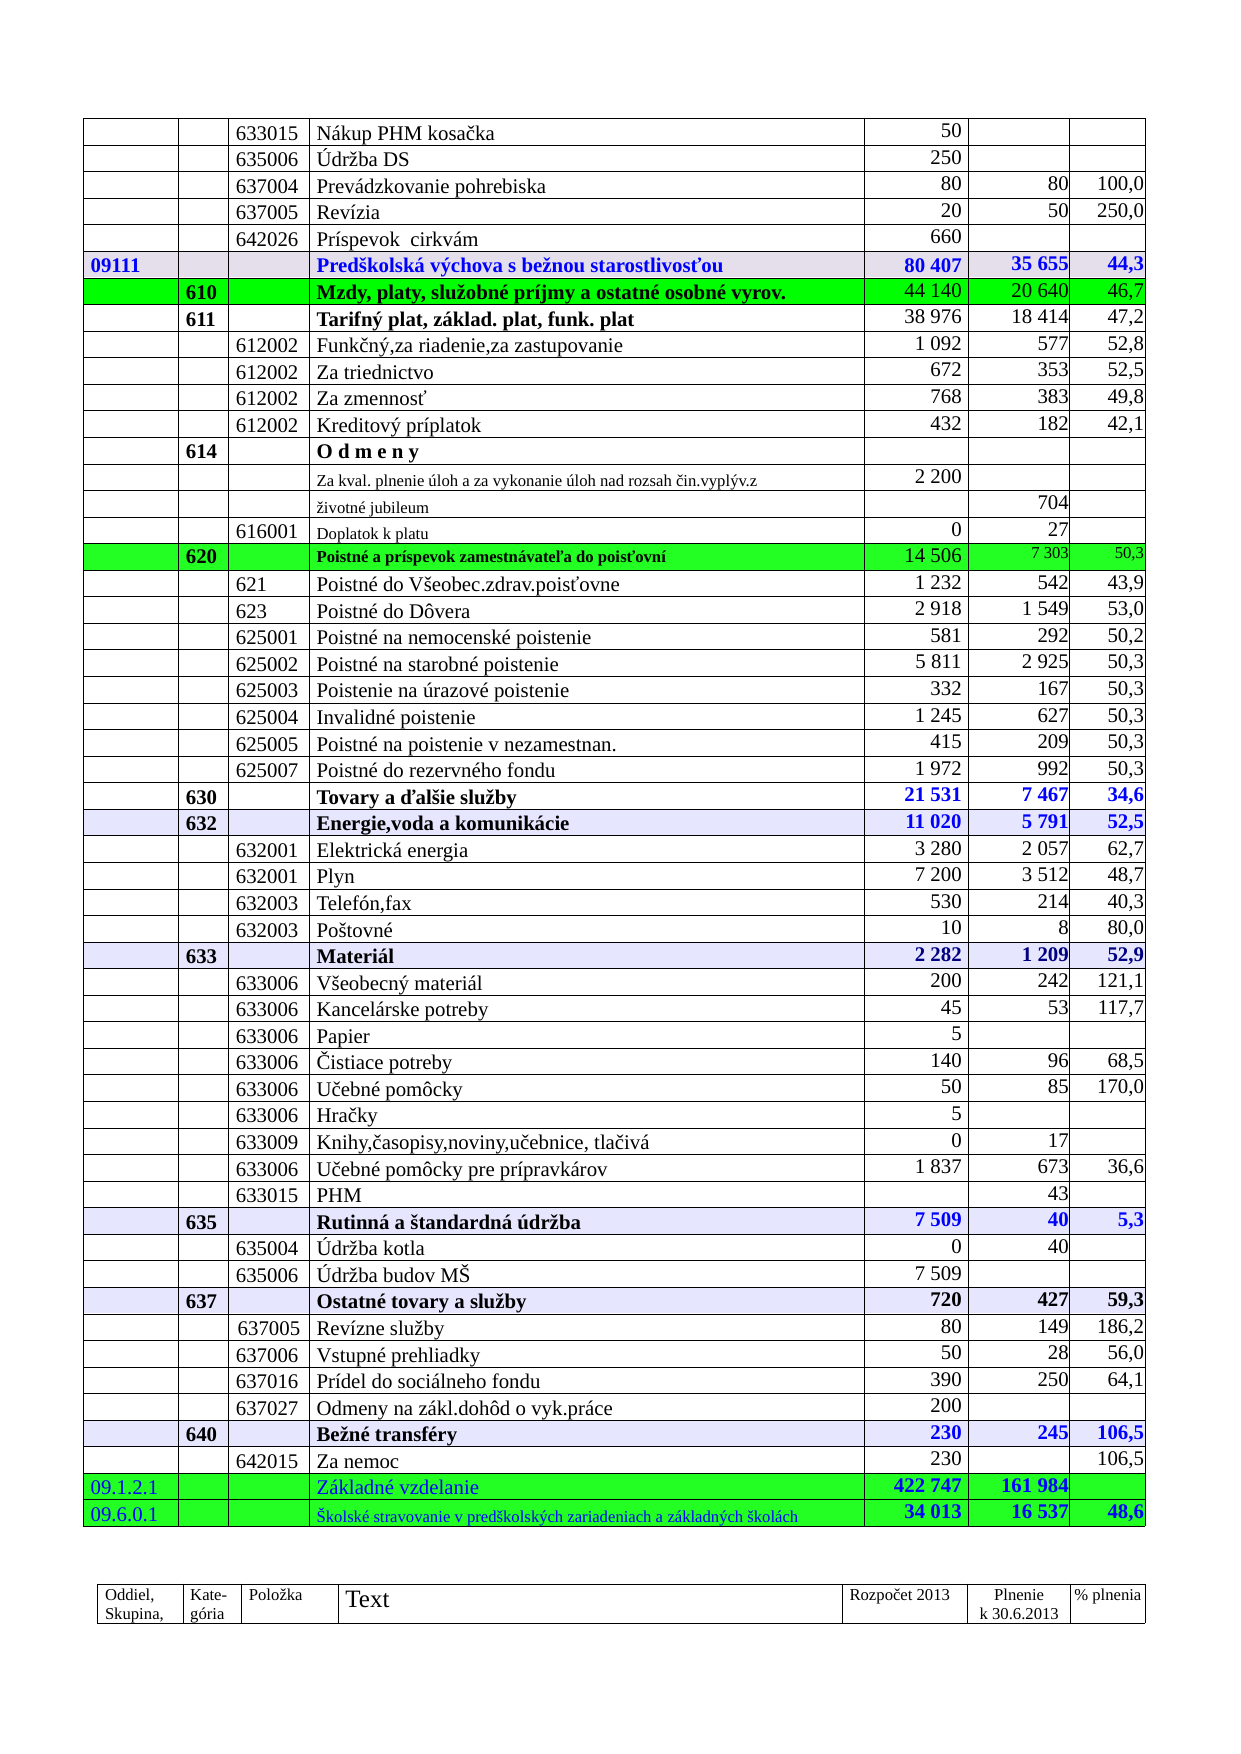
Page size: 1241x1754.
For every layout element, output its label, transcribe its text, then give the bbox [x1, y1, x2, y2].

table_cell [865, 438, 968, 463]
table_cell 50 [865, 1075, 968, 1101]
table_cell 245 [969, 1421, 1069, 1446]
table_cell Nákup PHM kosačka [310, 119, 864, 145]
table_cell Základné vzdelanie [310, 1474, 864, 1499]
table_cell 637005 [229, 1315, 309, 1340]
table_cell 7 200 [865, 863, 968, 888]
table_cell [229, 252, 309, 277]
table_cell 68,5 [1070, 1049, 1145, 1074]
table_cell 612002 [229, 358, 309, 384]
table_cell 48,7 [1070, 863, 1145, 888]
table_cell 632 [179, 810, 228, 835]
table_cell [179, 890, 228, 915]
table_cell 80 [865, 1315, 968, 1340]
table_cell 242 [969, 969, 1069, 995]
table_cell [84, 1075, 178, 1101]
table_cell 48,6 [1070, 1500, 1145, 1526]
table_cell 427 [969, 1288, 1069, 1313]
table_cell [1070, 1474, 1145, 1499]
table_cell [179, 1235, 228, 1260]
table_cell 44 140 [865, 279, 968, 304]
table_cell [84, 225, 178, 251]
table_cell 200 [865, 969, 968, 995]
table_cell Elektrická energia [310, 836, 864, 862]
table_cell 42,1 [1070, 411, 1145, 437]
table_cell 53,0 [1070, 597, 1145, 623]
table_cell 230 [865, 1447, 968, 1473]
table_cell 44,3 [1070, 252, 1145, 277]
table_cell 40 [969, 1235, 1069, 1260]
table_cell [229, 810, 309, 835]
table_cell [179, 491, 228, 517]
table_cell 50,3 [1070, 650, 1145, 676]
table_cell Papier [310, 1022, 864, 1048]
table_cell [1070, 1022, 1145, 1048]
table_cell [179, 172, 228, 198]
table_cell 633006 [229, 969, 309, 995]
table_cell [1070, 1182, 1145, 1207]
table_cell 2 282 [865, 943, 968, 968]
table_cell 8 [969, 916, 1069, 942]
table_cell 632003 [229, 890, 309, 915]
table_cell [179, 411, 228, 437]
table_cell 5 [865, 1022, 968, 1048]
table_cell [969, 438, 1069, 463]
table_cell [84, 1315, 178, 1340]
table_cell % plnenia [1071, 1585, 1145, 1623]
table_cell 625003 [229, 677, 309, 702]
table_cell [229, 544, 309, 570]
table_cell [1070, 438, 1145, 463]
table_cell Materiál [310, 943, 864, 968]
table_cell 167 [969, 677, 1069, 702]
table_cell 1 245 [865, 704, 968, 729]
table_cell 100,0 [1070, 172, 1145, 198]
table_cell [179, 1394, 228, 1420]
table_cell 250 [865, 146, 968, 171]
table_cell 627 [969, 704, 1069, 729]
table_cell 52,9 [1070, 943, 1145, 968]
table_cell [229, 943, 309, 968]
table_cell [229, 1208, 309, 1234]
table_cell Poistné na poistenie v nezamestnan. [310, 730, 864, 756]
table_cell 56,0 [1070, 1341, 1145, 1367]
table_cell Rozpočet 2013 [843, 1585, 967, 1623]
table_cell 52,5 [1070, 358, 1145, 384]
table_cell Text [339, 1585, 842, 1623]
table_cell [229, 465, 309, 490]
table_cell 7 509 [865, 1261, 968, 1287]
table_cell Za kval. plnenie úloh a za vykonanie úloh nad rozsah čin.vyplýv.z [310, 465, 864, 490]
table_cell O d m e n y [310, 438, 864, 463]
table_cell Poistné na nemocenské poistenie [310, 624, 864, 649]
table_cell [84, 465, 178, 490]
table_cell 614 [179, 438, 228, 463]
table_cell [179, 1500, 228, 1526]
table_cell Odmeny na zákl.dohôd o vyk.práce [310, 1394, 864, 1420]
table_cell 633 [179, 943, 228, 968]
table_cell 635 [179, 1208, 228, 1234]
table_cell 1 549 [969, 597, 1069, 623]
table_cell 633006 [229, 1155, 309, 1181]
table_cell 610 [179, 279, 228, 304]
table_cell [84, 1155, 178, 1181]
table_cell 612002 [229, 385, 309, 410]
table_cell [84, 279, 178, 304]
table_cell 642015 [229, 1447, 309, 1473]
table_cell [179, 146, 228, 171]
table_cell [84, 810, 178, 835]
table_cell Údržba DS [310, 146, 864, 171]
table_cell 80 [969, 172, 1069, 198]
table_cell [229, 1474, 309, 1499]
table_cell [84, 624, 178, 649]
table_cell 0 [865, 518, 968, 543]
table_cell [84, 1394, 178, 1420]
table_cell Poštovné [310, 916, 864, 942]
table_cell [84, 438, 178, 463]
table_cell Invalidné poistenie [310, 704, 864, 729]
table_cell [229, 1421, 309, 1446]
table_cell Energie,voda a komunikácie [310, 810, 864, 835]
table_cell [1070, 146, 1145, 171]
table_cell 632003 [229, 916, 309, 942]
table_cell [84, 411, 178, 437]
table_cell 50,2 [1070, 624, 1145, 649]
table_cell 637004 [229, 172, 309, 198]
table_cell 52,5 [1070, 810, 1145, 835]
table_cell Kancelárske potreby [310, 996, 864, 1021]
table_cell 625007 [229, 757, 309, 782]
table_cell Plyn [310, 863, 864, 888]
table_cell [84, 1208, 178, 1234]
table_cell Poistné na starobné poistenie [310, 650, 864, 676]
table_cell 5,3 [1070, 1208, 1145, 1234]
table_cell 52,8 [1070, 332, 1145, 357]
table_cell Čistiace potreby [310, 1049, 864, 1074]
table_cell 5 791 [969, 810, 1069, 835]
table_cell 40,3 [1070, 890, 1145, 915]
table_cell 106,5 [1070, 1421, 1145, 1446]
table_cell [84, 491, 178, 517]
table_cell [84, 943, 178, 968]
table_cell 59,3 [1070, 1288, 1145, 1313]
table_cell Údržba kotla [310, 1235, 864, 1260]
table_cell [179, 836, 228, 862]
table_cell Poistenie na úrazové poistenie [310, 677, 864, 702]
table_cell [84, 650, 178, 676]
table_cell 632001 [229, 863, 309, 888]
table_cell [84, 305, 178, 331]
table_cell [1070, 119, 1145, 145]
table_cell [1070, 491, 1145, 517]
table_cell 50,3 [1070, 544, 1145, 570]
table_cell [84, 836, 178, 862]
table_cell 14 506 [865, 544, 968, 570]
table_cell [84, 757, 178, 782]
table_cell [84, 863, 178, 888]
table_cell 34,6 [1070, 783, 1145, 809]
table_cell 7 467 [969, 783, 1069, 809]
table_cell [179, 1102, 228, 1127]
table_cell [969, 465, 1069, 490]
table_cell Učebné pomôcky [310, 1075, 864, 1101]
table_cell 625005 [229, 730, 309, 756]
table_cell [179, 1261, 228, 1287]
table_cell [969, 146, 1069, 171]
table_cell [969, 119, 1069, 145]
table_cell [84, 996, 178, 1021]
table_cell 140 [865, 1049, 968, 1074]
table_cell [84, 1288, 178, 1313]
table_cell 625002 [229, 650, 309, 676]
table_cell [969, 1022, 1069, 1048]
table_cell [179, 1447, 228, 1473]
table_cell Tarifný plat, základ. plat, funk. plat [310, 305, 864, 331]
table_cell [865, 491, 968, 517]
table_cell 637 [179, 1288, 228, 1313]
table_cell 50,3 [1070, 757, 1145, 782]
table_cell [84, 1182, 178, 1207]
table_cell [179, 996, 228, 1021]
table_cell [1070, 1235, 1145, 1260]
table_cell 621 [229, 571, 309, 596]
table_cell 720 [865, 1288, 968, 1313]
table_cell 96 [969, 1049, 1069, 1074]
table_cell [84, 1129, 178, 1154]
table_cell Oddiel, Skupina, [98, 1585, 183, 1623]
table_cell Kreditový príplatok [310, 411, 864, 437]
table_cell Tovary a ďalšie služby [310, 783, 864, 809]
table_cell [229, 305, 309, 331]
table_cell Za triednictvo [310, 358, 864, 384]
table_cell 2 918 [865, 597, 968, 623]
table_cell Telefón,fax [310, 890, 864, 915]
table_cell 530 [865, 890, 968, 915]
table_cell [179, 730, 228, 756]
table_cell 21 531 [865, 783, 968, 809]
table_cell [1070, 1394, 1145, 1420]
table_cell 390 [865, 1368, 968, 1393]
table_cell [179, 916, 228, 942]
table_cell 415 [865, 730, 968, 756]
table_cell 09.6.0.1 [84, 1500, 178, 1526]
table_cell 214 [969, 890, 1069, 915]
table_cell [179, 358, 228, 384]
table_cell 5 [865, 1102, 968, 1127]
table_cell 623 [229, 597, 309, 623]
table_cell 27 [969, 518, 1069, 543]
table_cell [1070, 1102, 1145, 1127]
table_cell 637016 [229, 1368, 309, 1393]
table_cell 50 [865, 119, 968, 145]
table_cell Revízne služby [310, 1315, 864, 1340]
table_cell 0 [865, 1235, 968, 1260]
table_cell [179, 225, 228, 251]
table_cell 200 [865, 1394, 968, 1420]
table_cell Položka [242, 1585, 338, 1623]
table_cell [84, 1421, 178, 1446]
table_cell 149 [969, 1315, 1069, 1340]
table_cell 09.1.2.1 [84, 1474, 178, 1499]
table_cell 637005 [229, 199, 309, 224]
table_cell [84, 890, 178, 915]
table_cell Prevádzkovanie pohrebiska [310, 172, 864, 198]
table_cell [84, 518, 178, 543]
table_cell Prídel do sociálneho fondu [310, 1368, 864, 1393]
table_cell 422 747 [865, 1474, 968, 1499]
table_cell 633006 [229, 1075, 309, 1101]
table_cell 50 [969, 199, 1069, 224]
table_cell 50,3 [1070, 677, 1145, 702]
table_cell [179, 597, 228, 623]
table_cell Poistné a príspevok zamestnávateľa do poisťovní [310, 544, 864, 570]
table_cell 625004 [229, 704, 309, 729]
table_cell 17 [969, 1129, 1069, 1154]
table_cell 62,7 [1070, 836, 1145, 862]
table_cell 16 537 [969, 1500, 1069, 1526]
table_cell 1 837 [865, 1155, 968, 1181]
table_cell 2 925 [969, 650, 1069, 676]
table_cell 50,3 [1070, 730, 1145, 756]
table_cell 64,1 [1070, 1368, 1145, 1393]
table_cell [179, 1368, 228, 1393]
table_cell Vstupné prehliadky [310, 1341, 864, 1367]
table_cell [179, 1049, 228, 1074]
table_cell [84, 969, 178, 995]
table_cell [179, 1129, 228, 1154]
table_cell [179, 1022, 228, 1048]
table_cell 611 [179, 305, 228, 331]
table_cell 10 [865, 916, 968, 942]
table_cell [84, 571, 178, 596]
table_cell [179, 650, 228, 676]
table_cell 36,6 [1070, 1155, 1145, 1181]
table_cell 992 [969, 757, 1069, 782]
table_cell 50,3 [1070, 704, 1145, 729]
table_cell 704 [969, 491, 1069, 517]
table_cell [84, 597, 178, 623]
table_cell 632001 [229, 836, 309, 862]
table_cell 161 984 [969, 1474, 1069, 1499]
table_cell 250,0 [1070, 199, 1145, 224]
table_cell [84, 1447, 178, 1473]
table_cell 250 [969, 1368, 1069, 1393]
table_cell 80,0 [1070, 916, 1145, 942]
table_cell [179, 252, 228, 277]
table_cell 673 [969, 1155, 1069, 1181]
table_cell [84, 916, 178, 942]
table_cell Mzdy, platy, služobné príjmy a ostatné osobné vyrov. [310, 279, 864, 304]
table_cell 633015 [229, 1182, 309, 1207]
table_cell [84, 146, 178, 171]
table_cell [84, 358, 178, 384]
table_cell [1070, 465, 1145, 490]
table_cell Doplatok k platu [310, 518, 864, 543]
table_cell 630 [179, 783, 228, 809]
table_cell [229, 783, 309, 809]
table_cell PHM [310, 1182, 864, 1207]
table_cell Školské stravovanie v predškolských zariadeniach a základných školách [310, 1500, 864, 1526]
table_cell [84, 1022, 178, 1048]
table_cell 577 [969, 332, 1069, 357]
table_cell 35 655 [969, 252, 1069, 277]
table_cell 542 [969, 571, 1069, 596]
table_cell [84, 199, 178, 224]
table_cell Príspevok cirkvám [310, 225, 864, 251]
table_cell 46,7 [1070, 279, 1145, 304]
table_cell Rutinná a štandardná údržba [310, 1208, 864, 1234]
table_cell 3 280 [865, 836, 968, 862]
table_cell 635006 [229, 146, 309, 171]
table_cell 117,7 [1070, 996, 1145, 1021]
table_cell 28 [969, 1341, 1069, 1367]
table_cell 20 [865, 199, 968, 224]
table_cell Kate- gória [184, 1585, 241, 1623]
table_cell 635006 [229, 1261, 309, 1287]
table_cell 637027 [229, 1394, 309, 1420]
table_cell 616001 [229, 518, 309, 543]
table_cell 637006 [229, 1341, 309, 1367]
table_cell [969, 1261, 1069, 1287]
table_cell Hračky [310, 1102, 864, 1127]
table_cell [84, 1049, 178, 1074]
table_cell Predškolská výchova s bežnou starostlivosťou [310, 252, 864, 277]
table_cell 2 057 [969, 836, 1069, 862]
table_cell [179, 863, 228, 888]
table_cell [179, 624, 228, 649]
table_cell 50 [865, 1341, 968, 1367]
table_cell 633006 [229, 1022, 309, 1048]
table_cell 34 013 [865, 1500, 968, 1526]
table_cell [179, 465, 228, 490]
table_cell Údržba budov MŠ [310, 1261, 864, 1287]
table_cell [179, 969, 228, 995]
table_cell 0 [865, 1129, 968, 1154]
table_cell 2 200 [865, 465, 968, 490]
table_cell [229, 279, 309, 304]
table_cell 292 [969, 624, 1069, 649]
table_cell 1 092 [865, 332, 968, 357]
table_cell 45 [865, 996, 968, 1021]
table_cell [84, 1235, 178, 1260]
table_cell [84, 119, 178, 145]
table_cell 1 232 [865, 571, 968, 596]
table_cell 186,2 [1070, 1315, 1145, 1340]
table_cell 633009 [229, 1129, 309, 1154]
table_cell 49,8 [1070, 385, 1145, 410]
table_cell [84, 677, 178, 702]
table_cell 768 [865, 385, 968, 410]
table_cell [84, 1368, 178, 1393]
table_cell Knihy,časopisy,noviny,učebnice, tlačivá [310, 1129, 864, 1154]
table_cell [179, 1075, 228, 1101]
table_cell [179, 332, 228, 357]
table_cell [179, 1474, 228, 1499]
table_cell [229, 438, 309, 463]
table_cell 383 [969, 385, 1069, 410]
table_cell 43 [969, 1182, 1069, 1207]
table_cell [179, 704, 228, 729]
table_cell Poistné do Dôvera [310, 597, 864, 623]
table_cell [229, 491, 309, 517]
table_cell 5 811 [865, 650, 968, 676]
table_cell [84, 172, 178, 198]
table_cell 660 [865, 225, 968, 251]
table_cell [969, 1447, 1069, 1473]
table_cell [1070, 1129, 1145, 1154]
table_cell Za nemoc [310, 1447, 864, 1473]
table_cell 20 640 [969, 279, 1069, 304]
table_cell [1070, 225, 1145, 251]
table_cell 620 [179, 544, 228, 570]
table_cell 85 [969, 1075, 1069, 1101]
table_cell Funkčný,za riadenie,za zastupovanie [310, 332, 864, 357]
table_cell životné jubileum [310, 491, 864, 517]
table_cell 170,0 [1070, 1075, 1145, 1101]
table_cell [179, 1182, 228, 1207]
table_cell [179, 199, 228, 224]
table_cell [229, 1288, 309, 1313]
table_cell [179, 1155, 228, 1181]
table_cell 38 976 [865, 305, 968, 331]
table_cell 11 020 [865, 810, 968, 835]
table_cell 182 [969, 411, 1069, 437]
table_cell 80 407 [865, 252, 968, 277]
table_cell 633006 [229, 996, 309, 1021]
table_cell [179, 1341, 228, 1367]
table_cell 640 [179, 1421, 228, 1446]
table_cell 40 [969, 1208, 1069, 1234]
table_cell [1070, 1261, 1145, 1287]
table_cell 230 [865, 1421, 968, 1446]
table_cell Poistné do Všeobec.zdrav.poisťovne [310, 571, 864, 596]
table_cell [1070, 518, 1145, 543]
table_cell 1 209 [969, 943, 1069, 968]
table_cell 09111 [84, 252, 178, 277]
table_cell 353 [969, 358, 1069, 384]
table_cell [179, 1315, 228, 1340]
table_cell [84, 332, 178, 357]
table_cell [84, 783, 178, 809]
table_cell [969, 1102, 1069, 1127]
table_cell [179, 757, 228, 782]
table_cell [84, 1261, 178, 1287]
table_cell 121,1 [1070, 969, 1145, 995]
table_cell [179, 385, 228, 410]
table_cell Za zmennosť [310, 385, 864, 410]
table_cell 1 972 [865, 757, 968, 782]
table_cell 633006 [229, 1102, 309, 1127]
table_cell [179, 119, 228, 145]
table_cell 635004 [229, 1235, 309, 1260]
table_cell [179, 677, 228, 702]
table_cell [84, 704, 178, 729]
table_cell [84, 1102, 178, 1127]
table_cell 581 [865, 624, 968, 649]
table_cell 625001 [229, 624, 309, 649]
table_cell Poistné do rezervného fondu [310, 757, 864, 782]
table_cell 43,9 [1070, 571, 1145, 596]
table_cell 18 414 [969, 305, 1069, 331]
table_cell 633006 [229, 1049, 309, 1074]
table_cell [84, 730, 178, 756]
table_cell 332 [865, 677, 968, 702]
table_cell [179, 571, 228, 596]
table_cell 612002 [229, 332, 309, 357]
table_cell Bežné transféry [310, 1421, 864, 1446]
table_cell 106,5 [1070, 1447, 1145, 1473]
table_cell Revízia [310, 199, 864, 224]
table_cell [84, 1341, 178, 1367]
table_cell Učebné pomôcky pre prípravkárov [310, 1155, 864, 1181]
table_cell 432 [865, 411, 968, 437]
table_cell [969, 1394, 1069, 1420]
table_cell 633015 [229, 119, 309, 145]
table_cell 642026 [229, 225, 309, 251]
table_cell [179, 518, 228, 543]
table_cell Všeobecný materiál [310, 969, 864, 995]
table_cell 53 [969, 996, 1069, 1021]
table_cell Ostatné tovary a služby [310, 1288, 864, 1313]
table_cell [969, 225, 1069, 251]
table_cell 612002 [229, 411, 309, 437]
table_cell 7 509 [865, 1208, 968, 1234]
table_cell [865, 1182, 968, 1207]
table_cell 47,2 [1070, 305, 1145, 331]
table_cell 3 512 [969, 863, 1069, 888]
table_cell 672 [865, 358, 968, 384]
table_cell [84, 544, 178, 570]
table_cell 209 [969, 730, 1069, 756]
table_cell 7 303 [969, 544, 1069, 570]
table_cell 80 [865, 172, 968, 198]
table_cell Plnenie k 30.6.2013 [968, 1585, 1070, 1623]
table_cell [229, 1500, 309, 1526]
table_cell [84, 385, 178, 410]
